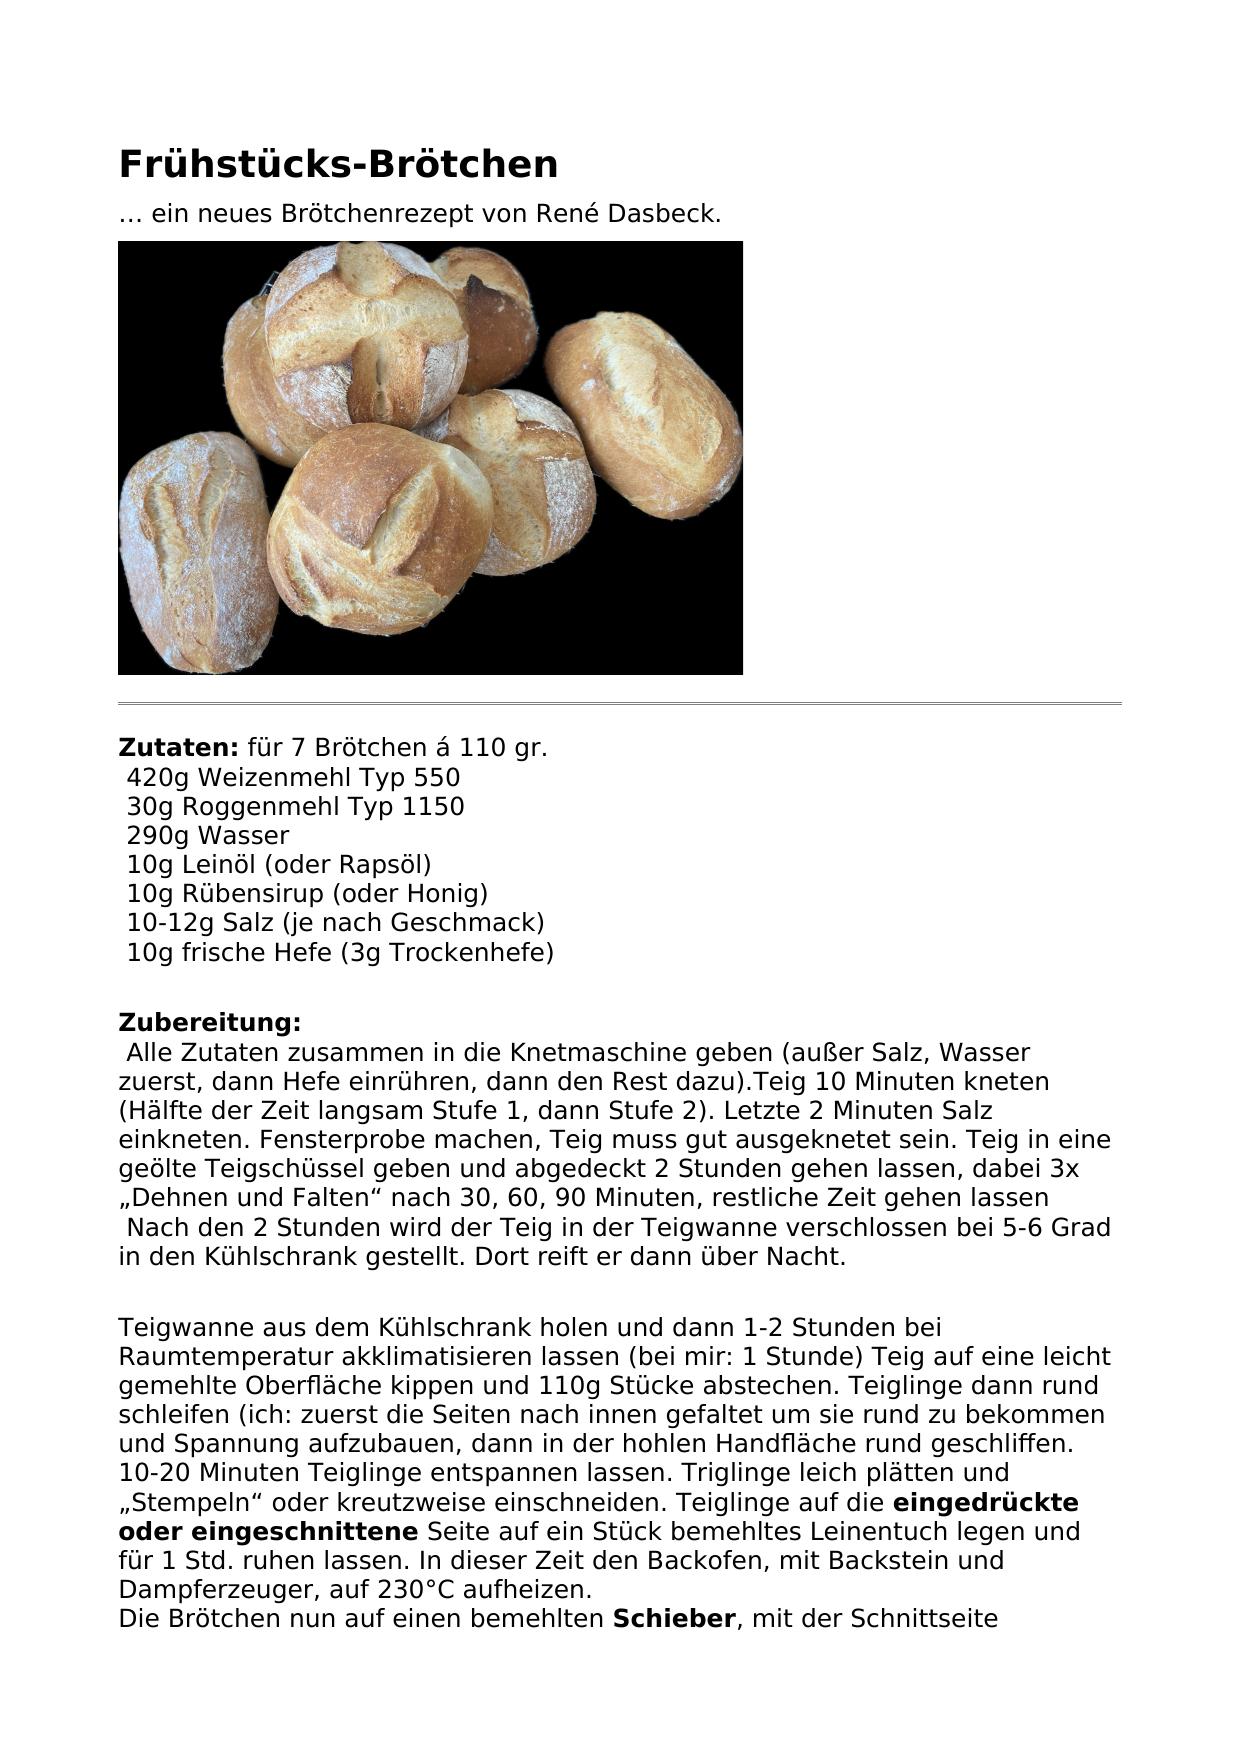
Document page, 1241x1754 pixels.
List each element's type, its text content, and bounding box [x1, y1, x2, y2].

picture [118, 241, 744, 675]
text Zutaten: für 7 Brötchen á 110 gr. 420g Weizenmehl Typ 550 30g Roggenmehl Typ 1150 290g Wasser 10g Leinöl (oder Rapsöl) 10g Rübensirup (oder Honig) 10-12g Salz (je nach Geschmack) 10g frische Hefe (3g Trockenhefe) [118, 733, 1122, 996]
text Zubereitung: Alle Zutaten zusammen in die Knetmaschine geben (außer Salz, Wasser zuerst, dann Hefe einrühren, dann den Rest dazu).Teig 10 Minuten kneten (Hälfte der Zeit langsam Stufe 1, dann Stufe 2). Letzte 2 Minuten Salz einkneten. Fensterprobe machen, Teig muss gut ausgeknetet sein. Teig in eine geölte Teigschüssel geben und abgedeckt 2 Stunden gehen lassen, dabei 3x „Dehnen und Falten“ nach 30, 60, 90 Minuten, restliche Zeit gehen lassen Nach den 2 Stunden wird der Teig in der Teigwanne verschlossen bei 5-6 Grad in den Kühlschrank gestellt. Dort reift er dann über Nacht. [118, 1008, 1122, 1300]
text Teigwanne aus dem Kühlschrank holen und dann 1-2 Stunden bei Raumtemperatur akklimatisieren lassen (bei mir: 1 Stunde) Teig auf eine leicht gemehlte Oberfläche kippen und 110g Stücke abstechen. Teiglinge dann rund schleifen (ich: zuerst die Seiten nach innen gefaltet um sie rund zu bekommen und Spannung aufzubauen, dann in der hohlen Handfläche rund geschliffen. 10-20 Minuten Teiglinge entspannen lassen. Triglinge leich plätten und „Stempeln“ oder kreutzweise einschneiden. Teiglinge auf die eingedrückte oder eingeschnittene Seite auf ein Stück bemehltes Leinentuch legen und für 1 Std. ruhen lassen. In dieser Zeit den Backofen, mit Backstein und Dampferzeuger, auf 230°C aufheizen. Die Brötchen nun auf einen bemehlten Schieber, mit der Schnittseite [118, 1313, 1122, 1633]
subtitle Frühstücks-Brötchen [118, 143, 1122, 187]
text … ein neues Brötchenrezept von René Dasbeck. [118, 199, 1122, 228]
